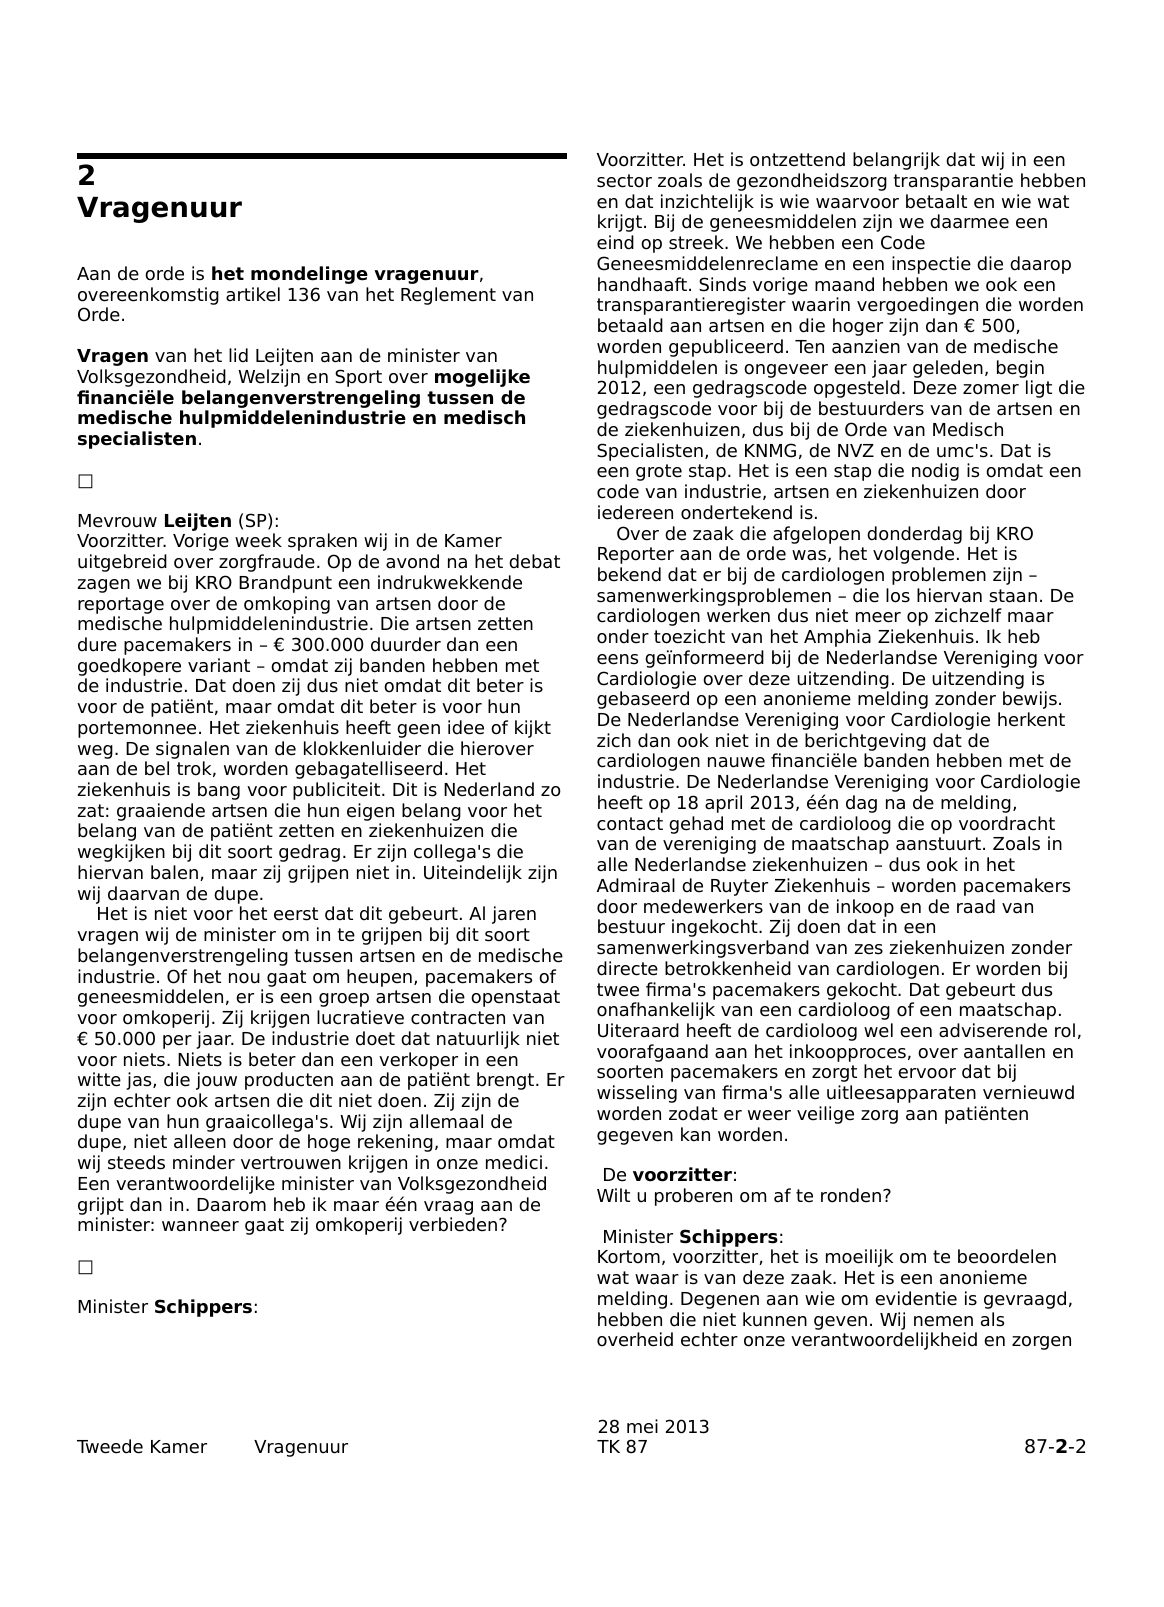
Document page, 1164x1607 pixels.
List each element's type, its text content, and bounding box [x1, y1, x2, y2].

text De voorzitter: [596, 1165, 1087, 1186]
text Voorzitter. Vorige week spraken wij in de Kamer uitgebreid over zorgfraude. Op de avond na het debat zagen we bij KRO Brandpunt een indrukwekkende reportage over de omkoping van artsen door de medische hulpmiddelenindustrie. Die artsen zetten dure pacemakers in – € 300.000 duurder dan een goedkopere variant – omdat zij banden hebben met de industrie. Dat doen zij dus niet omdat dit beter is voor de patiënt, maar omdat dit beter is voor hun portemonnee. Het ziekenhuis heeft geen idee of kijkt weg. De signalen van de klokkenluider die hierover aan de bel trok, worden gebagatelliseerd. Het ziekenhuis is bang voor publiciteit. Dit is Nederland zo zat: graaiende artsen die hun eigen belang voor het belang van de patiënt zetten en ziekenhuizen die wegkijken bij dit soort gedrag. Er zijn collega's die hiervan balen, maar zij grijpen niet in. Uiteindelijk zijn wij daarvan de dupe. [77, 531, 567, 904]
text Wilt u proberen om af te ronden? [596, 1186, 1087, 1207]
text □ [77, 470, 567, 490]
text Voorzitter. Het is ontzettend belangrijk dat wij in een sector zoals de gezondheidszorg transparantie hebben en dat inzichtelijk is wie waarvoor betaalt en wie wat krijgt. Bij de geneesmiddelen zijn we daarmee een eind op streek. We hebben een Code Geneesmiddelenreclame en een inspectie die daarop handhaaft. Sinds vorige maand hebben we ook een transparantieregister waarin vergoedingen die worden betaald aan artsen en die hoger zijn dan € 500, worden gepubliceerd. Ten aanzien van de medische hulpmiddelen is ongeveer een jaar geleden, begin 2012, een gedragscode opgesteld. Deze zomer ligt die gedragscode voor bij de bestuurders van de artsen en de ziekenhuizen, dus bij de Orde van Medisch Specialisten, de KNMG, de NVZ en de umc's. Dat is een grote stap. Het is een stap die nodig is omdat een code van industrie, artsen en ziekenhuizen door iedereen ondertekend is. [596, 150, 1087, 523]
text Mevrouw Leijten (SP): [77, 510, 567, 531]
text Minister Schippers: [77, 1297, 567, 1317]
text Over de zaak die afgelopen donderdag bij KRO Reporter aan de orde was, het volgende. Het is bekend dat er bij de cardiologen problemen zijn – samenwerkingsproblemen – die los hiervan staan. De cardiologen werken dus niet meer op zichzelf maar onder toezicht van het Amphia Ziekenhuis. Ik heb eens geïnformeerd bij de Nederlandse Vereniging voor Cardiologie over deze uitzending. De uitzending is gebaseerd op een anonieme melding zonder bewijs. De Nederlandse Vereniging voor Cardiologie herkent zich dan ook niet in de berichtgeving dat de cardiologen nauwe financiële banden hebben met de industrie. De Nederlandse Vereniging voor Cardiologie heeft op 18 april 2013, één dag na de melding, contact gehad met de cardioloog die op voordracht van de vereniging de maatschap aanstuurt. Zoals in alle Nederlandse ziekenhuizen – dus ook in het Admiraal de Ruyter Ziekenhuis – worden pacemakers door medewerkers van de inkoop en de raad van bestuur ingekocht. Zij doen dat in een samenwerkingsverband van zes ziekenhuizen zonder directe betrokkenheid van cardiologen. Er worden bij twee firma's pacemakers gekocht. Dat gebeurt dus onafhankelijk van een cardioloog of een maatschap. Uiteraard heeft de cardioloog wel een adviserende rol, voorafgaand aan het inkoopproces, over aantallen en soorten pacemakers en zorgt het ervoor dat bij wisseling van firma's alle uitleesapparaten vernieuwd worden zodat er weer veilige zorg aan patiënten gegeven kan worden. [596, 523, 1087, 1145]
text □ [77, 1256, 567, 1277]
text Het is niet voor het eerst dat dit gebeurt. Al jaren vragen wij de minister om in te grijpen bij dit soort belangenverstrengeling tussen artsen en de medische industrie. Of het nou gaat om heupen, pacemakers of geneesmiddelen, er is een groep artsen die openstaat voor omkoperij. Zij krijgen lucratieve contracten van € 50.000 per jaar. De industrie doet dat natuurlijk niet voor niets. Niets is beter dan een verkoper in een witte jas, die jouw producten aan de patiënt brengt. Er zijn echter ook artsen die dit niet doen. Zij zijn de dupe van hun graaicollega's. Wij zijn allemaal de dupe, niet alleen door de hoge rekening, maar omdat wij steeds minder vertrouwen krijgen in onze medici. Een verantwoordelijke minister van Volksgezondheid grijpt dan in. Daarom heb ik maar één vraag aan de minister: wanneer gaat zij omkoperij verbieden? [77, 904, 567, 1236]
text Minister Schippers: [596, 1227, 1087, 1247]
text Aan de orde is het mondelinge vragenuur, overeenkomstig artikel 136 van het Reglement van Orde. [77, 264, 567, 326]
text Kortom, voorzitter, het is moeilijk om te beoordelen wat waar is van deze zaak. Het is een anonieme melding. Degenen aan wie om evidentie is gevraagd, hebben die niet kunnen geven. Wij nemen als overheid echter onze verantwoordelijkheid en zorgen [596, 1247, 1087, 1351]
text Vragen van het lid Leijten aan de minister van Volksgezondheid, Welzijn en Sport over mogelijke financiële belangenverstrengeling tussen de medische hulpmiddelenindustrie en medisch specialisten. [77, 346, 567, 450]
title 2 Vragenuur [77, 159, 567, 224]
